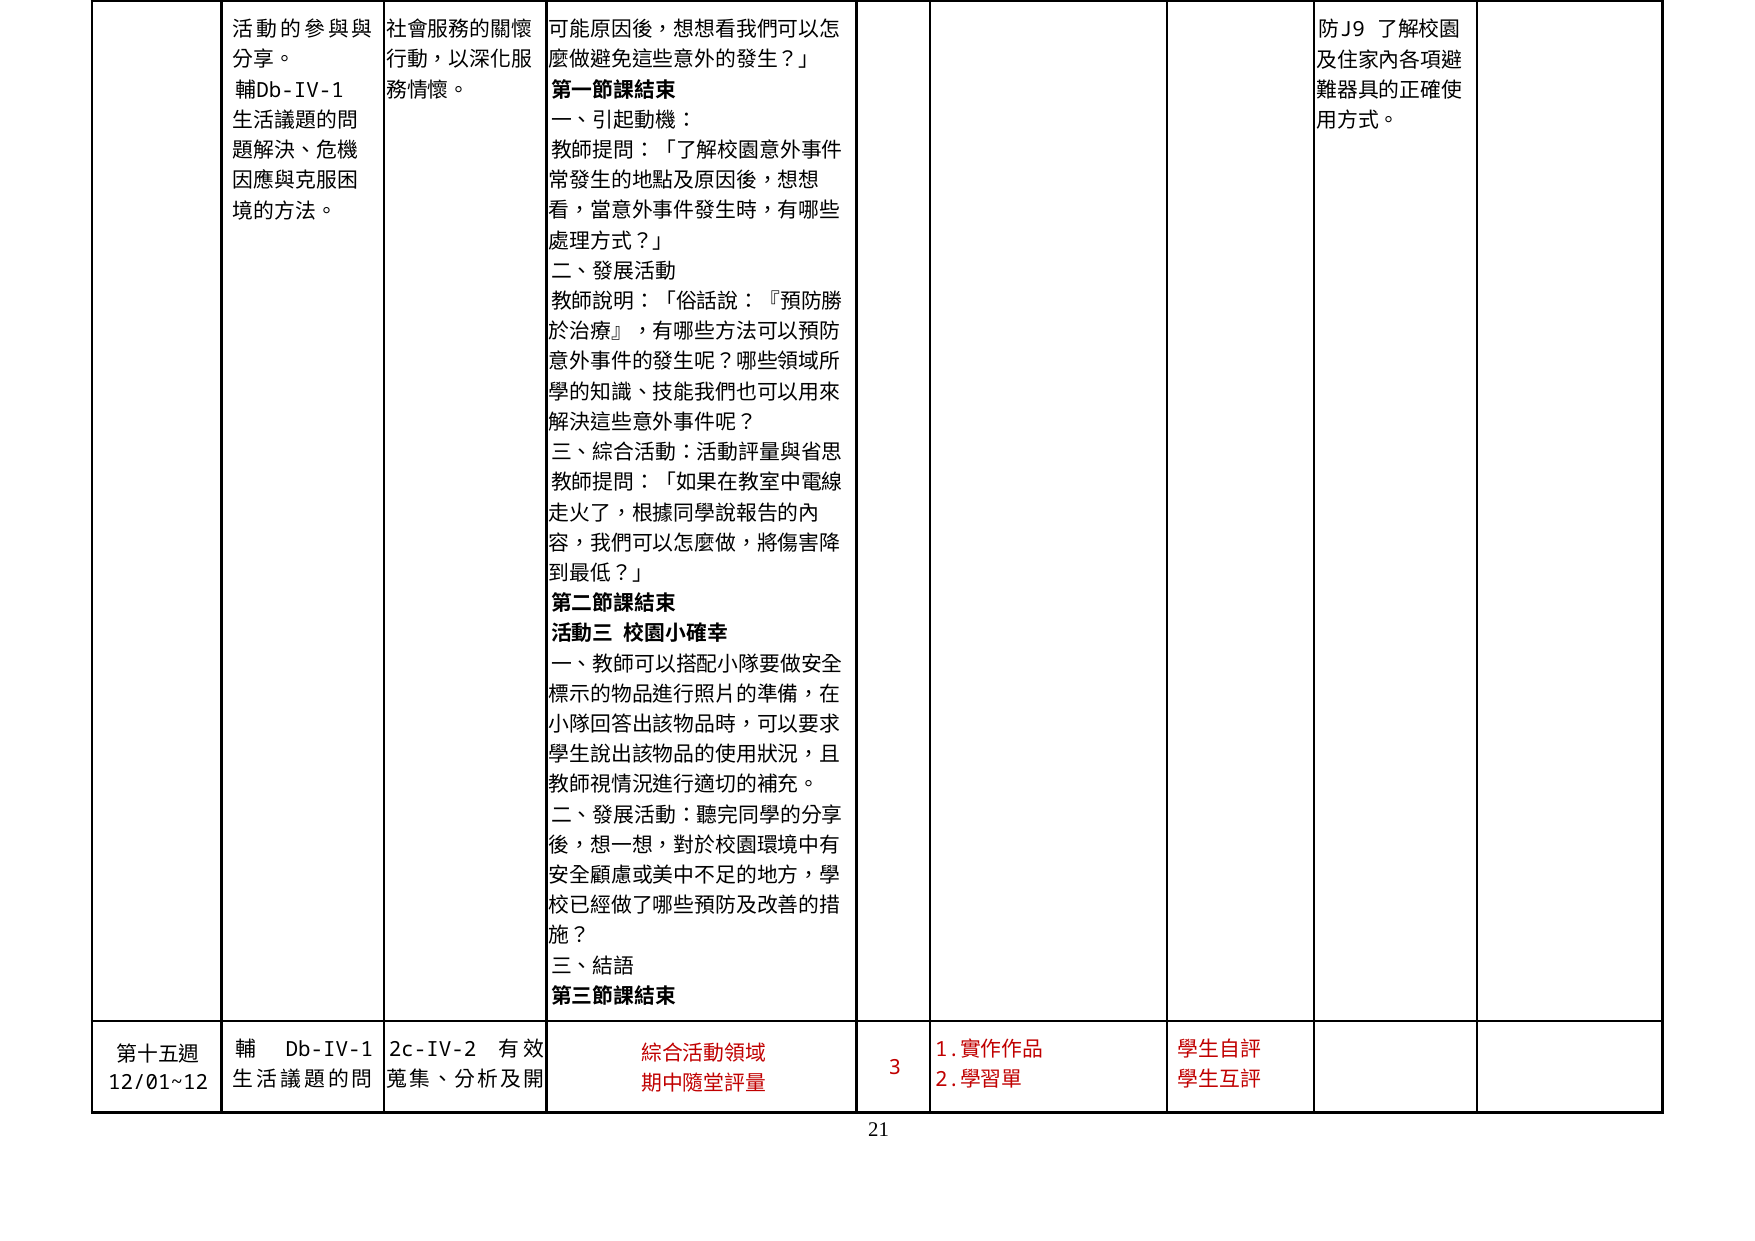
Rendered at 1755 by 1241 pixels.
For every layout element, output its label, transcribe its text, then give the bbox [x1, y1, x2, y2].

table_cell 防J9 了解校園及住家內各項避難器具的正確使用方式。 [1315, 2, 1476, 1020]
table_cell [1478, 2, 1661, 1020]
table_cell [858, 2, 929, 1020]
table_cell 社會服務的關懷行動，以深化服務情懷。 [385, 2, 545, 1020]
table_cell [1478, 1022, 1661, 1111]
table_cell 2c-IV-2 有效蒐集、分析及開 [385, 1022, 545, 1111]
table_cell 活動的參與與分享。 輔Db-IV-1 生活議題的問題解決、危機因應與克服困境的方法。 [223, 2, 383, 1020]
table_cell 綜合活動領域 期中隨堂評量 [548, 1022, 855, 1111]
table_cell 學生自評 學生互評 [1168, 1022, 1313, 1111]
table_cell [93, 2, 220, 1020]
table_cell [1168, 2, 1313, 1020]
table_cell 輔Db-IV-1 生活議題的問 [223, 1022, 383, 1111]
table_cell 3 [858, 1022, 929, 1111]
table_cell 1.實作作品 2.學習單 [931, 1022, 1166, 1111]
table_cell 第十五週 12/01~12 [93, 1022, 220, 1111]
table_cell 可能原因後，想想看我們可以怎麼做避免這些意外的發生？」 第一節課結束 一、引起動機： 教師提問：「了解校園意外事件常發生的地點及原因後，想想看，當意外事件發生時，有哪些處理方式？」 二、發展活動 教師說明：「俗話說：『預防勝於治療』，有哪些方法可以預防意外事件的發生呢？哪些領域所學的知識、技能我們也可以用來解決這些意外事件呢？ 三、綜合活動：活動評量與省思 教師提問：「如果在教室中電線走火了，根據同學說報告的內容，我們可以怎麼做，將傷害降到最低？」 第二節課結束 活動三 校園小確幸 一、教師可以搭配小隊要做安全標示的物品進行照片的準備，在小隊回答出該物品時，可以要求學生說出該物品的使用狀況，且教師視情況進行適切的補充。 二、發展活動：聽完同學的分享後，想一想，對於校園環境中有安全顧慮或美中不足的地方，學校已經做了哪些預防及改善的措施？ 三、結語 第三節課結束 [548, 2, 855, 1020]
table_cell [1315, 1022, 1476, 1111]
table_cell [931, 2, 1166, 1020]
